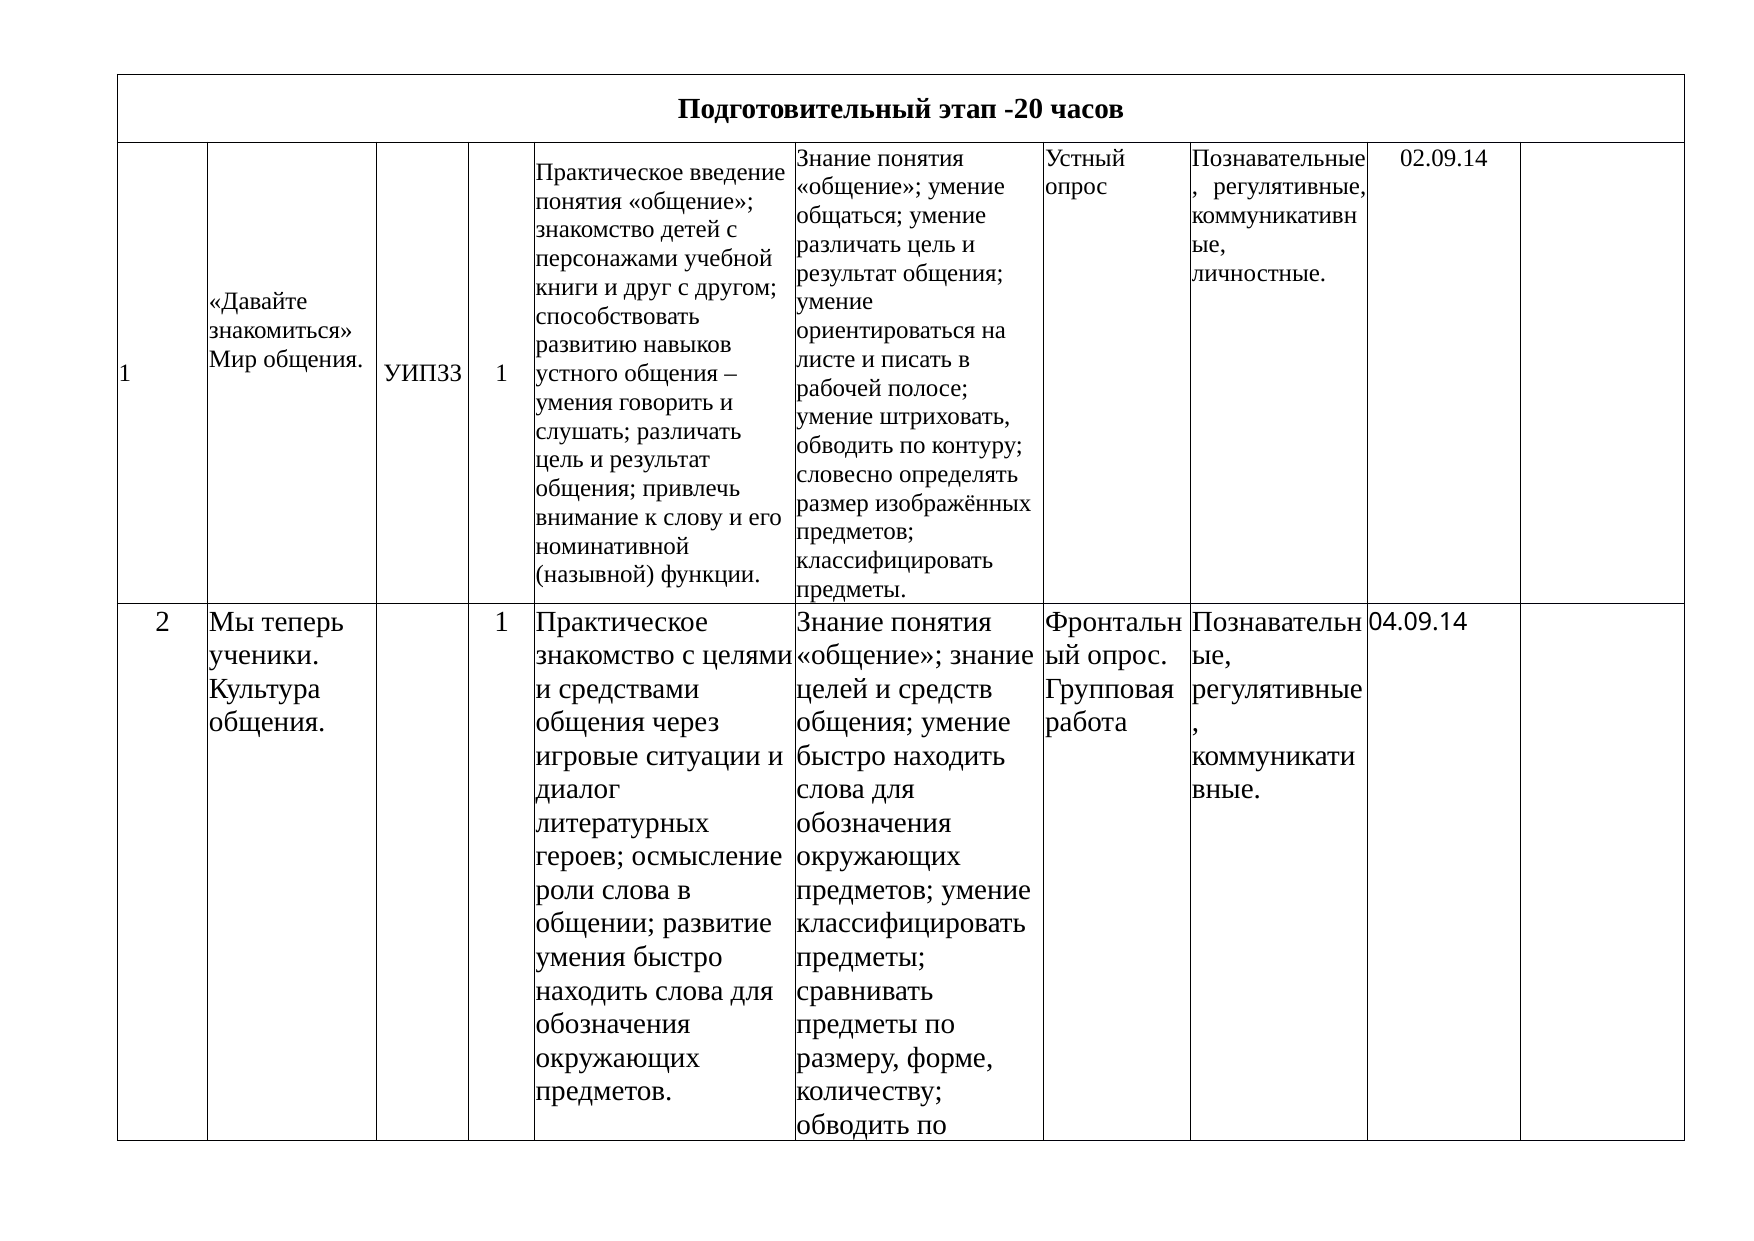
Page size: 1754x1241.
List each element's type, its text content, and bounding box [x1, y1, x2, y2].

table_cell Устный опрос [1044, 143, 1190, 603]
table_cell Мы теперь ученики. Культура общения. [208, 604, 376, 1140]
table_cell 1 [469, 604, 534, 1140]
table_cell Познавательные, регулятивные, коммуникативные. [1191, 604, 1367, 1140]
table_cell 04.09.14 [1368, 604, 1520, 1140]
table_cell 1 [469, 143, 534, 603]
table_cell «Давайте знакомиться» Мир общения. [208, 143, 376, 603]
table_cell УИПЗЗ [377, 143, 468, 603]
table_cell [1521, 604, 1684, 1140]
table_cell 1 [118, 143, 207, 603]
table_cell Знание понятия «общение»; умение общаться; умение различать цель и результат общения; умение ориентироваться на листе и писать в рабочей полосе; умение штриховать, обводить по контуру; словесно определять размер изображённых предметов; классифицировать предметы. [796, 143, 1043, 603]
table_cell Практическое знакомство с целями и средствами общения через игровые ситуации и диалог литературных героев; осмысление роли слова в общении; развитие умения быстро находить слова для обозначения окружающих предметов. [535, 604, 795, 1140]
table_cell 2 [118, 604, 207, 1140]
table_cell [377, 604, 468, 1140]
table_cell 02.09.14 [1368, 143, 1520, 603]
table_cell Знание понятия «общение»; знание целей и средств общения; умение быстро находить слова для обозначения окружающих предметов; умение классифицировать предметы; сравнивать предметы по размеру, форме, количеству; обводить по [796, 604, 1043, 1140]
table_cell [1521, 143, 1684, 603]
table_cell Фронтальный опрос. Групповая работа [1044, 604, 1190, 1140]
table_cell Подготовительный этап -20 часов [118, 75, 1684, 142]
table_cell Практическое введение понятия «общение»; знакомство детей с персонажами учебной книги и друг с другом; способствовать развитию навыков устного общения – умения говорить и слушать; различать цель и результат общения; привлечь внимание к слову и его номинативной (назывной) функции. [535, 143, 795, 603]
table_cell Познавательные, регулятивные, коммуникативные, личностные. [1191, 143, 1367, 603]
